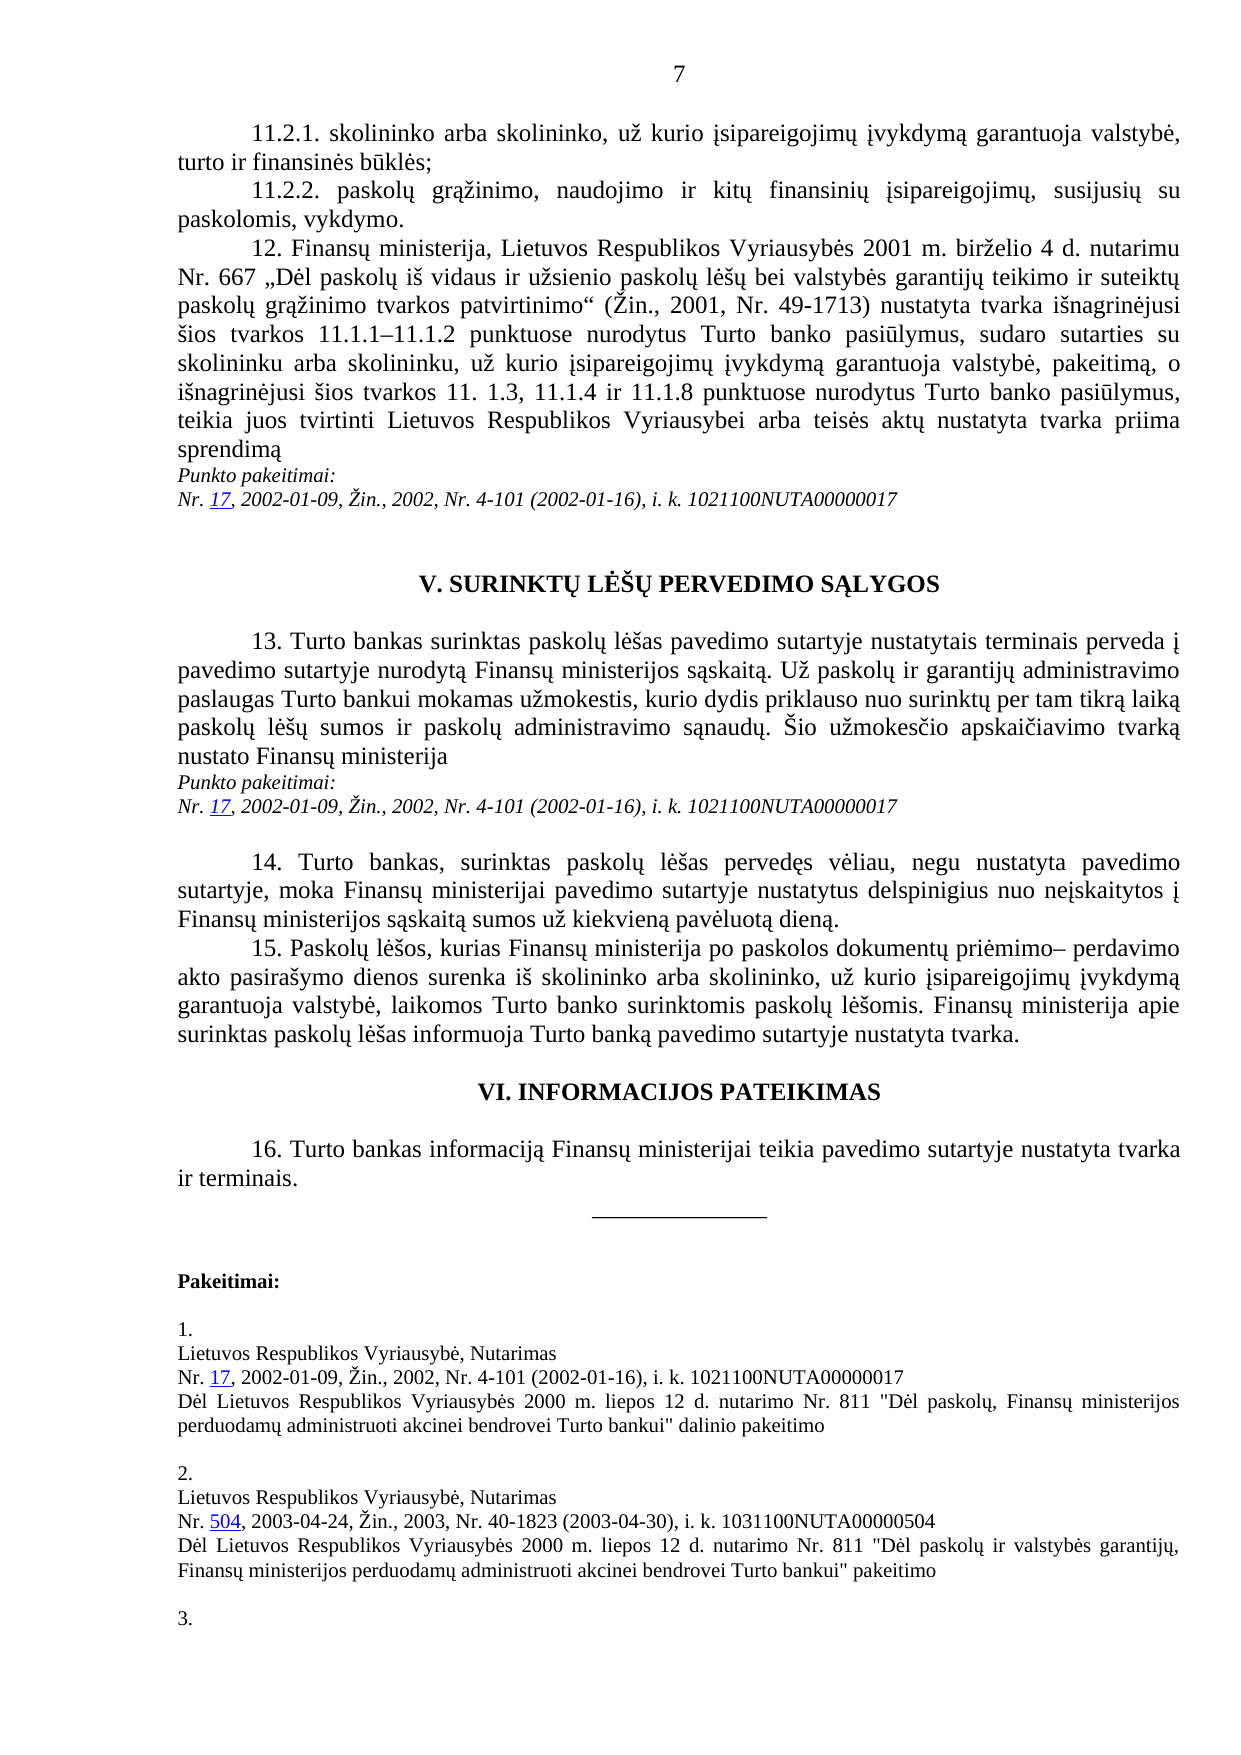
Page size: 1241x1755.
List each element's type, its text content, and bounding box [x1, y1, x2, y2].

text Nr. 17, 2002-01-09, Žin., 2002, Nr. 4-101 (2002-01-16), i. k. 1021100NUTA00000017 [177, 794, 1181, 818]
text 12. Finansų ministerija, Lietuvos Respublikos Vyriausybės 2001 m. birželio 4 d. nutarimu Nr. 667 „Dėl paskolų iš vidaus ir užsienio paskolų lėšų bei valstybės garantijų teikimo ir suteiktų paskolų grąžinimo tvarkos patvirtinimo“ (Žin., 2001, Nr. 49-1713) nustatyta tvarka išnagrinėjusi šios tvarkos 11.1.1–11.1.2 punktuose nurodytus Turto banko pasiūlymus, sudaro sutarties su skolininku arba skolininku, už kurio įsipareigojimų įvykdymą garantuoja valstybė, pakeitimą, o išnagrinėjusi šios tvarkos 11. 1.3, 11.1.4 ir 11.1.8 punktuose nurodytus Turto banko pasiūlymus, teikia juos tvirtinti Lietuvos Respublikos Vyriausybei arba teisės aktų nustatyta tvarka priima sprendimą [177, 233, 1181, 463]
text 11.2.1. skolininko arba skolininko, už kurio įsipareigojimų įvykdymą garantuoja valstybė, turto ir finansinės būklės; [177, 118, 1181, 176]
text Punkto pakeitimai: [177, 463, 1181, 487]
text VI. INFORMACIJOS PATEIKIMAS [177, 1077, 1181, 1106]
text 13. Turto bankas surinktas paskolų lėšas pavedimo sutartyje nustatytais terminais perveda į pavedimo sutartyje nurodytą Finansų ministerijos sąskaitą. Už paskolų ir garantijų administravimo paslaugas Turto bankui mokamas užmokestis, kurio dydis priklauso nuo surinktų per tam tikrą laiką paskolų lėšų sumos ir paskolų administravimo sąnaudų. Šio užmokesčio apskaičiavimo tvarką nustato Finansų ministerija [177, 626, 1181, 770]
text Nr. 17, 2002-01-09, Žin., 2002, Nr. 4-101 (2002-01-16), i. k. 1021100NUTA00000017 [177, 487, 1181, 511]
text Lietuvos Respublikos Vyriausybė, Nutarimas [177, 1341, 1181, 1365]
text V. SURINKTŲ LĖŠŲ PERVEDIMO SĄLYGOS [177, 569, 1181, 597]
text Pakeitimai: [177, 1269, 1181, 1293]
text 16. Turto bankas informaciją Finansų ministerijai teikia pavedimo sutartyje nustatyta tvarka ir terminais. [177, 1134, 1181, 1192]
text ______________ [177, 1192, 1181, 1221]
text 15. Paskolų lėšos, kurias Finansų ministerija po paskolos dokumentų priėmimo– perdavimo akto pasirašymo dienos surenka iš skolininko arba skolininko, už kurio įsipareigojimų įvykdymą garantuoja valstybė, laikomos Turto banko surinktomis paskolų lėšomis. Finansų ministerija apie surinktas paskolų lėšas informuoja Turto banką pavedimo sutartyje nustatyta tvarka. [177, 933, 1181, 1048]
text 2. [177, 1461, 1181, 1485]
text Dėl Lietuvos Respublikos Vyriausybės 2000 m. liepos 12 d. nutarimo Nr. 811 "Dėl paskolų ir valstybės garantijų, Finansų ministerijos perduodamų administruoti akcinei bendrovei Turto bankui" pakeitimo [177, 1533, 1181, 1582]
text Nr. 504, 2003-04-24, Žin., 2003, Nr. 40-1823 (2003-04-30), i. k. 1031100NUTA00000504 [177, 1509, 1181, 1533]
text 14. Turto bankas, surinktas paskolų lėšas pervedęs vėliau, negu nustatyta pavedimo sutartyje, moka Finansų ministerijai pavedimo sutartyje nustatytus delspinigius nuo neįskaitytos į Finansų ministerijos sąskaitą sumos už kiekvieną pavėluotą dieną. [177, 847, 1181, 933]
text Lietuvos Respublikos Vyriausybė, Nutarimas [177, 1485, 1181, 1509]
text 11.2.2. paskolų grąžinimo, naudojimo ir kitų finansinių įsipareigojimų, susijusių su paskolomis, vykdymo. [177, 176, 1181, 233]
text 1. [177, 1317, 1181, 1341]
text Nr. 17, 2002-01-09, Žin., 2002, Nr. 4-101 (2002-01-16), i. k. 1021100NUTA00000017 [177, 1365, 1181, 1389]
text Punkto pakeitimai: [177, 770, 1181, 794]
text Dėl Lietuvos Respublikos Vyriausybės 2000 m. liepos 12 d. nutarimo Nr. 811 "Dėl paskolų, Finansų ministerijos perduodamų administruoti akcinei bendrovei Turto bankui" dalinio pakeitimo [177, 1389, 1181, 1437]
text 3. [177, 1606, 1181, 1630]
